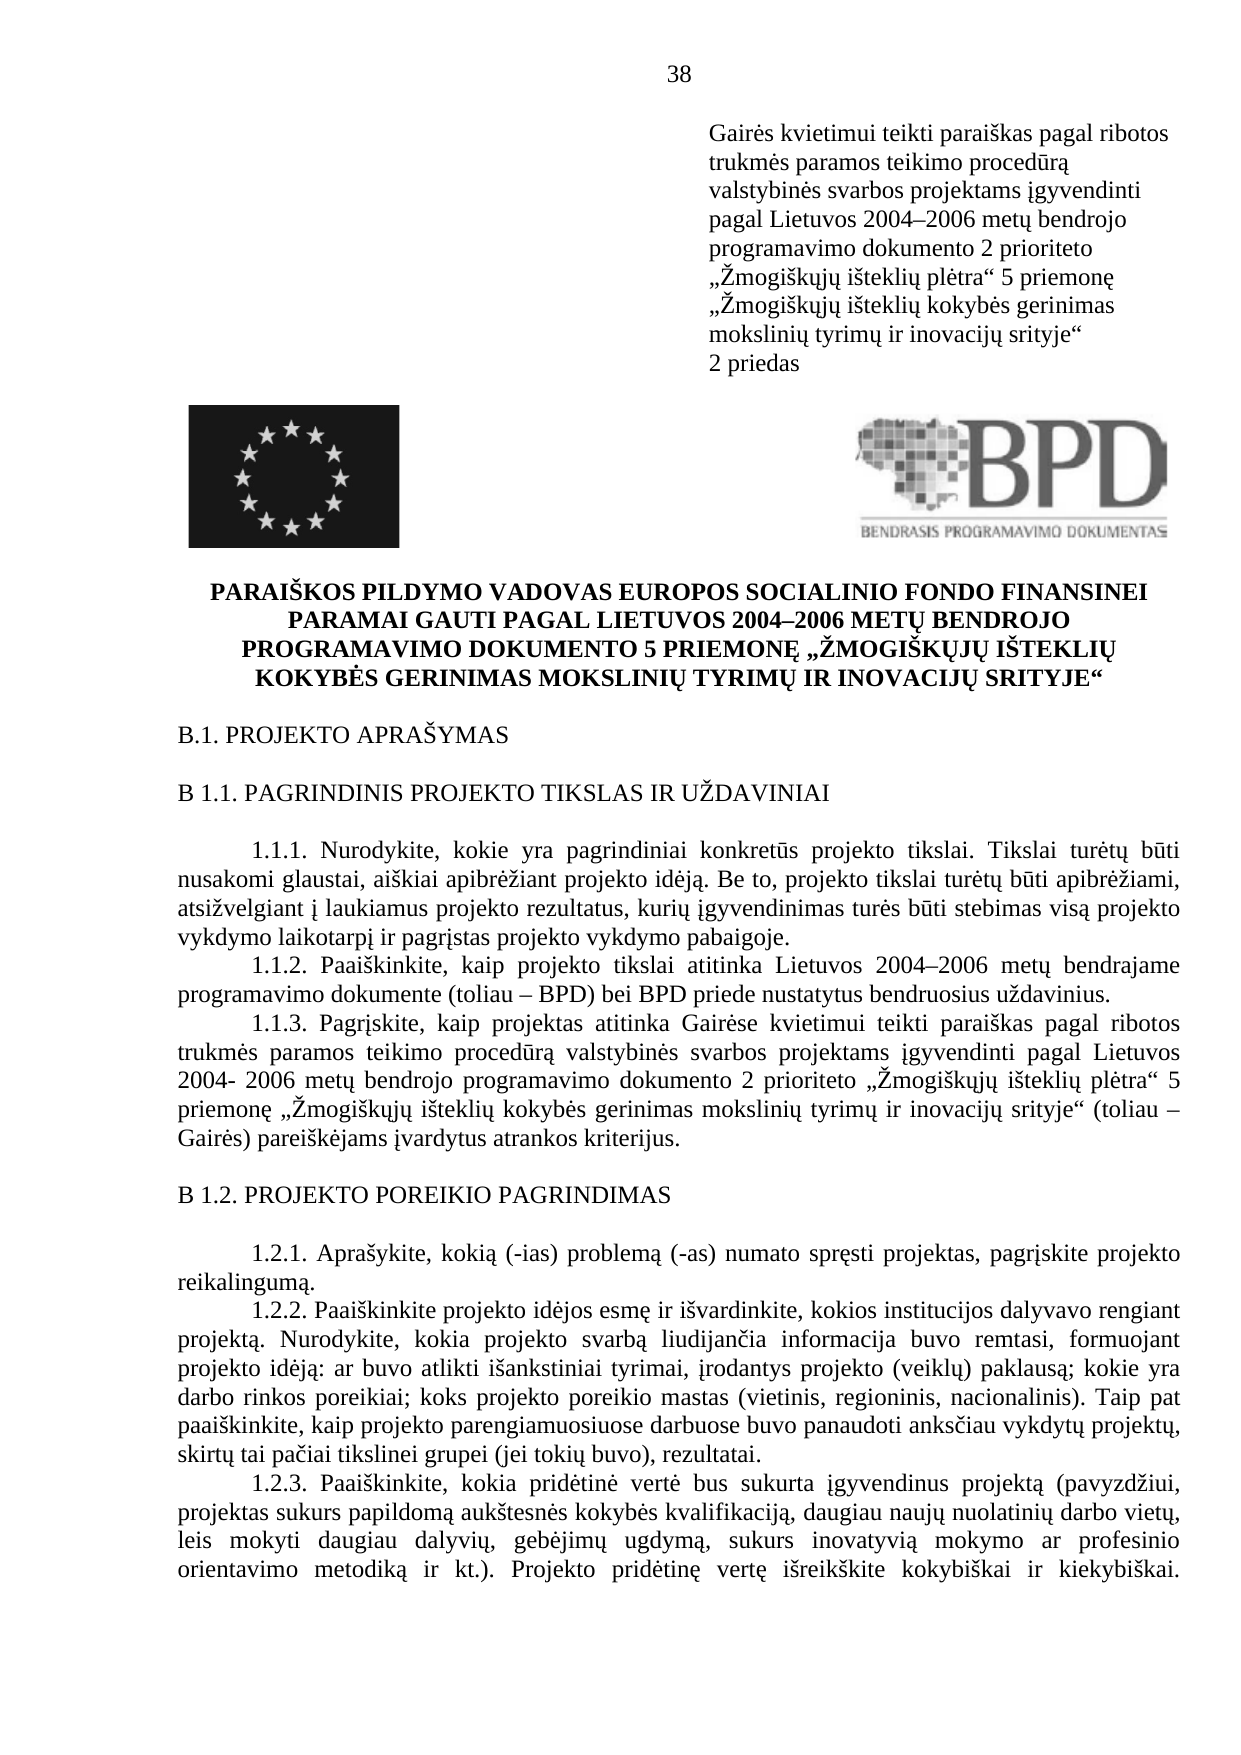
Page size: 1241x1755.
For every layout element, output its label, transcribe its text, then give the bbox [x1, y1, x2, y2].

table_header [662, 406, 1181, 548]
text B 1.1. PAGRINDINIS PROJEKTO TIKSLAS IR UŽDAVINIAI [177, 778, 1181, 807]
text B 1.2. PROJEKTO POREIKIO PAGRINDIMAS [177, 1180, 1181, 1209]
text 1.2.2. Paaiškinkite projekto idėjos esmę ir išvardinkite, kokios institucijos dalyvavo rengiant projektą. Nurodykite, kokia projekto svarbą liudijančia informacija buvo remtasi, formuojant projekto idėją: ar buvo atlikti išankstiniai tyrimai, įrodantys projekto (veiklų) paklausą; kokie yra darbo rinkos poreikiai; koks projekto poreikio mastas (vietinis, regioninis, nacionalinis). Taip pat paaiškinkite, kaip projekto parengiamuosiuose darbuose buvo panaudoti anksčiau vykdytų projektų, skirtų tai pačiai tikslinei grupei (jei tokių buvo), rezultatai. [177, 1295, 1181, 1468]
table_header [177, 406, 188, 548]
text 1.1.3. Pagrįskite, kaip projektas atitinka Gairėse kvietimui teikti paraiškas pagal ribotos trukmės paramos teikimo procedūrą valstybinės svarbos projektams įgyvendinti pagal Lietuvos 2004- 2006 metų bendrojo programavimo dokumento 2 prioriteto „Žmogiškųjų išteklių plėtra“ 5 priemonę „Žmogiškųjų išteklių kokybės gerinimas mokslinių tyrimų ir inovacijų srityje“ (toliau – Gairės) pareiškėjams įvardytus atrankos kriterijus. [177, 1008, 1181, 1152]
text 1.2.3. Paaiškinkite, kokia pridėtinė vertė bus sukurta įgyvendinus projektą (pavyzdžiui, projektas sukurs papildomą aukštesnės kokybės kvalifikaciją, daugiau naujų nuolatinių darbo vietų, leis mokyti daugiau dalyvių, gebėjimų ugdymą, sukurs inovatyvią mokymo ar profesinio orientavimo metodiką ir kt.). Projekto pridėtinę vertę išreikškite kokybiškai ir kiekybiškai. [177, 1468, 1181, 1583]
text PARAIŠKOS PILDYMO VADOVAS EUROPOS SOCIALINIO FONDO FINANSINEI PARAMAI GAUTI PAGAL LIETUVOS 2004–2006 METŲ BENDROJO PROGRAMAVIMO DOKUMENTO 5 PRIEMONĘ „ŽMOGIŠKŲJŲ IŠTEKLIŲ KOKYBĖS GERINIMAS MOKSLINIŲ TYRIMŲ IR INOVACIJŲ SRITYJE“ [177, 577, 1181, 692]
text mokslinių tyrimų ir inovacijų srityje“ [177, 319, 1181, 348]
text „Žmogiškųjų išteklių plėtra“ 5 priemonę [177, 262, 1181, 291]
text programavimo dokumento 2 prioriteto [177, 233, 1181, 262]
text B.1. PROJEKTO APRAŠYMAS [177, 720, 1181, 749]
text 1.2.1. Aprašykite, kokią (-ias) problemą (-as) numato spręsti projektas, pagrįskite projekto reikalingumą. [177, 1238, 1181, 1295]
text trukmės paramos teikimo procedūrą [177, 147, 1181, 176]
text 1.1.2. Paaiškinkite, kaip projekto tikslai atitinka Lietuvos 2004–2006 metų bendrajame programavimo dokumente (toliau – BPD) bei BPD priede nustatytus bendruosius uždavinius. [177, 950, 1181, 1008]
text valstybinės svarbos projektams įgyvendinti [177, 176, 1181, 204]
text pagal Lietuvos 2004–2006 metų bendrojo [177, 204, 1181, 233]
text 1.1.1. Nurodykite, kokie yra pagrindiniai konkretūs projekto tikslai. Tikslai turėtų būti nusakomi glaustai, aiškiai apibrėžiant projekto idėją. Be to, projekto tikslai turėtų būti apibrėžiami, atsižvelgiant į laukiamus projekto rezultatus, kurių įgyvendinimas turės būti stebimas visą projekto vykdymo laikotarpį ir pagrįstas projekto vykdymo pabaigoje. [177, 835, 1181, 950]
text „Žmogiškųjų išteklių kokybės gerinimas [177, 291, 1181, 319]
text Gairės kvietimui teikti paraiškas pagal ribotos [177, 118, 1181, 147]
table_header [400, 406, 662, 548]
text 2 priedas [177, 348, 1181, 377]
